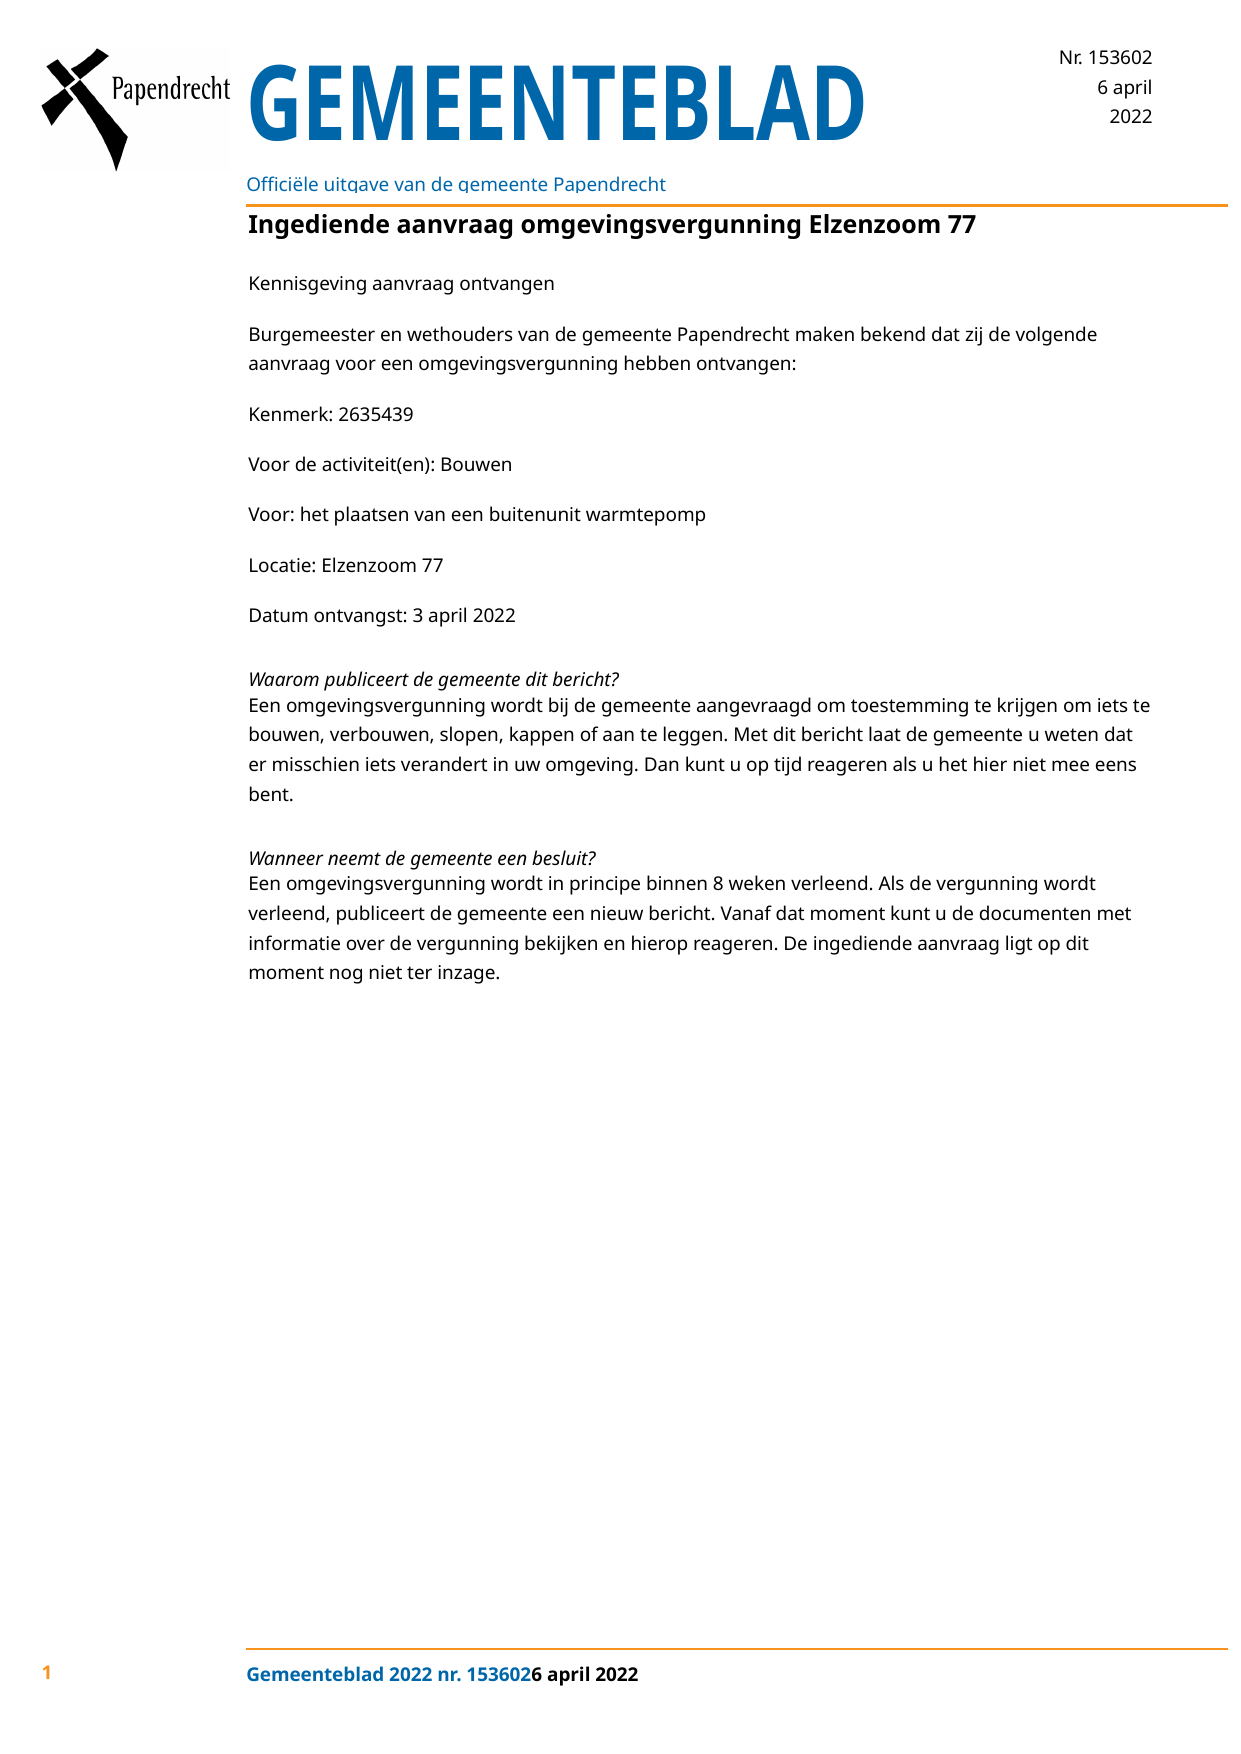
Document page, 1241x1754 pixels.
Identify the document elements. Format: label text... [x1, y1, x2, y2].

text Waarom publiceert de gemeente dit bericht? [248, 666, 1152, 692]
text Ingediende aanvraag omgevingsvergunning Elzenzoom 77 [248, 207, 1152, 241]
text Voor de activiteit(en): Bouwen [248, 451, 1152, 477]
text Voor: het plaatsen van een buitenunit warmtepomp [248, 502, 1152, 527]
text Een omgevingsvergunning wordt bij de gemeente aangevraagd om toestemming te krijgen om iets te bouwen, verbouwen, slopen, kappen of aan te leggen. Met dit bericht laat de gemeente u weten dat er misschien iets verandert in uw omgeving. Dan kunt u op tijd reageren als u het hier niet mee eens bent. [248, 692, 1152, 807]
text Kenmerk: 2635439 [248, 401, 1152, 426]
text Datum ontvangst: 3 april 2022 [248, 602, 1152, 628]
text Wanneer neemt de gemeente een besluit? [248, 845, 1152, 871]
picture [41, 47, 231, 172]
text Locatie: Elzenzoom 77 [248, 552, 1152, 578]
text Burgemeester en wethouders van de gemeente Papendrecht maken bekend dat zij de volgende aanvraag voor een omgevingsvergunning hebben ontvangen: [248, 321, 1152, 376]
text Een omgevingsvergunning wordt in principe binnen 8 weken verleend. Als de vergunning wordt verleend, publiceert de gemeente een nieuw bericht. Vanaf dat moment kunt u de documenten met informatie over de vergunning bekijken en hierop reageren. De ingediende aanvraag ligt op dit moment nog niet ter inzage. [248, 871, 1152, 985]
text Kennisgeving aanvraag ontvangen [248, 270, 1152, 296]
